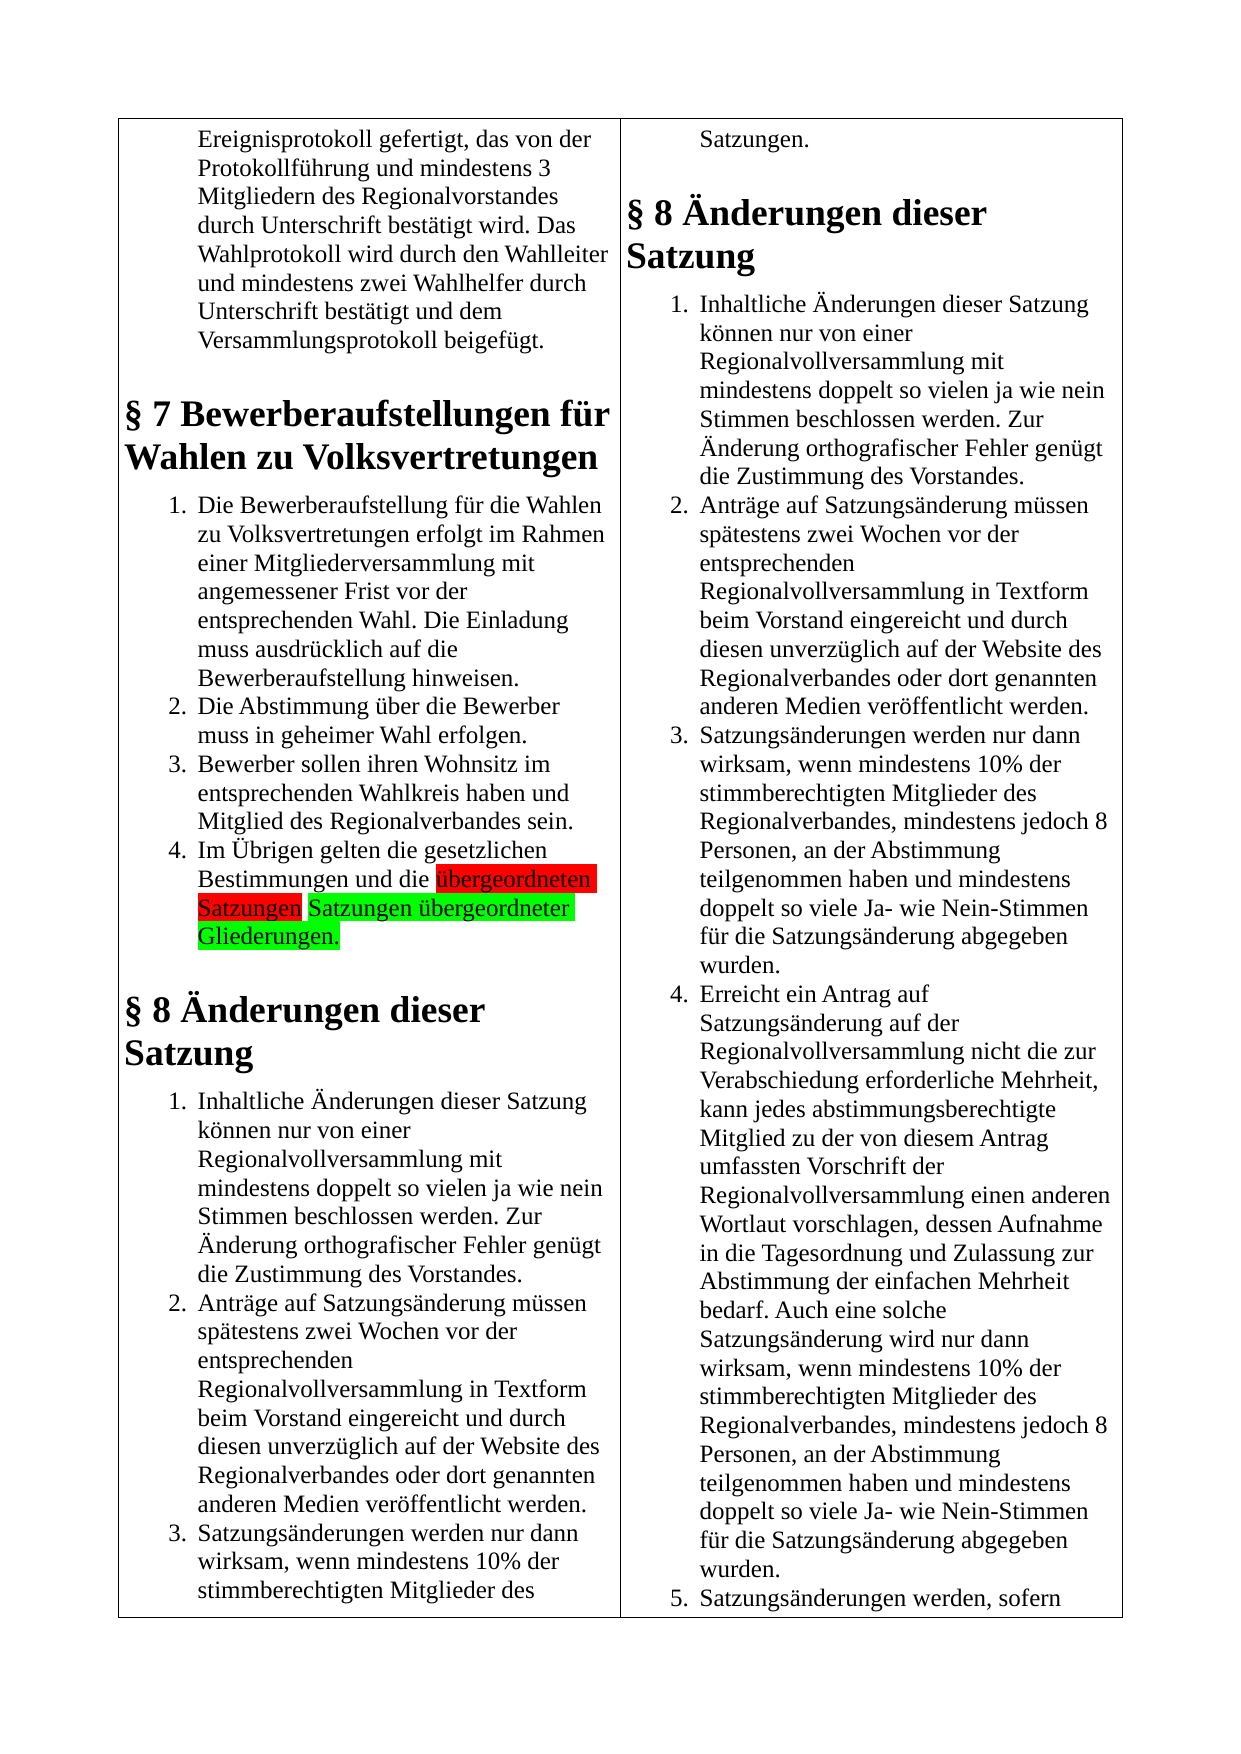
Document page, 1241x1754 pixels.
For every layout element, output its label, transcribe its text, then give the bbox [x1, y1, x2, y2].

table_header Satzungen. § 8 Änderungen dieser Satzung Inhaltliche Änderungen dieser Satzung können nur von einer Regionalvollversammlung mit mindestens doppelt so vielen ja wie nein Stimmen beschlossen werden. Zur Änderung orthografischer Fehler genügt die Zustimmung des Vorstandes. Anträge auf Satzungsänderung müssen spätestens zwei Wochen vor der entsprechenden Regionalvollversammlung in Textform beim Vorstand eingereicht und durch diesen unverzüglich auf der Website des Regionalverbandes oder dort genannten anderen Medien veröffentlicht werden. Satzungsänderungen werden nur dann wirksam, wenn mindestens 10% der stimmberechtigten Mitglieder des Regionalverbandes, mindestens jedoch 8 Personen, an der Abstimmung teilgenommen haben und mindestens doppelt so viele Ja- wie Nein-Stimmen für die Satzungsänderung abgegeben wurden. Erreicht ein Antrag auf Satzungsänderung auf der Regionalvollversammlung nicht die zur Verabschiedung erforderliche Mehrheit, kann jedes abstimmungsberechtigte Mitglied zu der von diesem Antrag umfassten Vorschrift der Regionalvollversammlung einen anderen Wortlaut vorschlagen, dessen Aufnahme in die Tagesordnung und Zulassung zur Abstimmung der einfachen Mehrheit bedarf. Auch eine solche Satzungsänderung wird nur dann wirksam, wenn mindestens 10% der stimmberechtigten Mitglieder des Regionalverbandes, mindestens jedoch 8 Personen, an der Abstimmung teilgenommen haben und mindestens doppelt so viele Ja- wie Nein-Stimmen für die Satzungsänderung abgegeben wurden. Satzungsänderungen werden, sofern [621, 119, 1122, 1617]
table_header NEU § 1 Name, Sitz, Tätigkeitsgebiet Der Regionalverband Leipziger Umland ist eine Gliederung der Piratenpartei Deutschland im Freistaat Sachsen auf dem Gebiet der Landkreise Nordsachsen und Leipzig. Er führt die Bezeichnung „Piratenpartei Regionalverband Leipziger Umland“. Sitz des Regionalverbandes ist Leipzig. § 2 Mitgliedschaft Die Mitgliedschaft wird in der Bundes- bzw. Landessatzung geregelt. Das Mitglied hat selbst dafür Sorge zu tragen, dass dem Regionalvorstand die zu Einladungen für Versammlungen jeglicher Art oder andere Benachrichtigungen notwendigen aktuellen Kontaktdaten, insbesondere Emailadresse und Anschrift, bekannt sind. Versäumt das Mitglied dem Gebot aus Ziffer 2 nachzukommen, so entstehen ihm im Falle eines daraus resultierenden Nachteils keine Rechte. Im Streitfall muss das Mitglied den Nachweis über die Bekanntgabe der Kontaktdaten an den Regionalvorstand, z.B. mithilfe eines Email-Sendeberichts, führen. § 3 Beendigung Das Ende der Mitgliedschaft wird in der Bundes- bzw. Landessatzung geregelt. § 4 Organe des Regionalverbandes Die Organe des Regionalverbandes sind Die Mitgliedervollversammlung (Regionalvollversammlung) Der Vorstand § 5 Der Regionalvorstand Der Regionalvorstand besteht mindestens aus 3 Mitgliedern a) dem Vorsitzenden b) dem Schatzmeister c) dem Generalsekretär 1.1 Es kann zusätzlich eine gerade Anzahl an Beisitzern gewählt werden. Beisitzer können zu Stellvertretern anderer Vorstandsmitglieder durch Vorstandsbeschluss oder Regelung in der Vorstandsgeschäftsordnung ernannt werden. Jeder Beisitzer kann genau ein anderes Vorstandsmitglied vertreten. 1.2 Die Aufgabe des Stellvertreters ist es unter anderem, bei einem vorzeitigen Ausscheiden, z.B. durch Rücktritt, die Aufgaben des jeweils zu Vertretenden zu übernehmen. Weiteres regelt die Geschäftsordnung des Vorstands. Eine Person kann jeweils nur ein Amt ausfüllen. Vorstände können nicht Vertreter anderer Vorstände sein. Die gerichtliche und außergerichtliche Vertretung des Regionalverbandes erfolgt durch zwei Vorstandsmitglieder gemeinsam. Die Vertretung gegenüber Kreditinstituten erfolgt gemäß § 9 Ziffer 1 der Satzung. Der Regionalvorstand gibt sich eine Geschäftsordnung, die den Regelungen der Landessatzung nicht widerspricht. Der Regionalvorstand tritt mindestens einmal in zwei Monaten zusammen. Die Sitzungen sind öffentlich. Termin, Tagungsort und die jeweilige Tagesordnung werden mindestens 3 Tage vorher auf der Leipziger Umland Mailingliste veröffentlicht. Jedem anwesenden Mitglied gemäß § 2 ist es gestattet, weitere Tagesordnungspunkte einzubringen. Die Arbeit ist transparent und für jeden zugänglich zu dokumentieren. Der Regionalvorstand bestehender Regionalvorstand gilt als nicht handlungsfähig, wenn die Ämter des Vorsitzenden oder des Schatzmeisters oder des Generalsekretärs nicht mehr besetzt sind. Die Mitglieder des Regionalvorstandes werden von der Regionalvollversammlung in freier und geheimer Wahl für die Dauer von einem Jahr gewählt. Nach Ablauf der einjährigen Amtszeit arbeitet der bisherige Vorstand geschäftsführend weiter, bis der neue Vorstand gewählt ist. Die Amtszeit kann durch Abwahl auf einer Regionalvollversammlung vorzeitig beendet werden. Sollte dabei nicht der gesamte Vorstand abgewählt werden bzw. durch die Abwahl nicht handlungsunfähig werden, kann eine Nachwahl stattfinden, welche die Amtszeit nicht verlängert. Die Abwahl kann von mindestens 10% der Mitglieder, aber jedoch mindestens 8 Mitglieder, beim Regionalvorstand in Textform beantragt werden. Die Abwahl bedarf einer Mehrheit von mindestens doppelt so vielen Ja- wie Nein-Stimmen der Regionalvollversammlung. Im Falle der Handlungsunfähigkeit gemäß Ziffer 5 ist unverzüglich eine Regionalvollversammlung einzuberufen, auf der der nicht mehr besetzte Vorstandsposten nachgewählt werden kann oder der komplette Regionalvorstand neu gewählt werden muss. Die Amtszeit des Nachgewählten richtet sich nach den Bestimmungen aus Ziffer 6. Ein komplett neugewählter Regionalvorstand wird für eine reguläre Amtszeit nach Ziffer 6 gewählt. Der Restvorstand führt die Geschäfte bis zur Nachwahl kommissarisch weiter. Scheiden mehr als die Hälfte der Vorstandsmitglieder vorzeitig aus, erfolgt eine Neuwahl des gesamten Vorstands, die durch einen vom Landesvorstand ernannten kommissarischen Vorstand organisiert wird. Sollte bei einer Vorstandsbeschlussfassung Stimmengleichheit herrschen, so wird die Entscheidung auf die nächste Sitzung vertagt. Sollte dann immer noch Stimmengleichheit herrschen, so gilt der zu behandelnde Gegenstand als abgelehnt. § 6 Die Regionalvollversammlung Die Regionalvollversammlung als Mitgliederversammlung auf Regionalebene ist das höchste Organ des Regionalverbandes. Er berät und beschließt über grundsätzliche politische und organisatorische Fragen. Die Regionalvollversammlung wählt den Regionalvorstand, beschließt das Programm, die Satzung und den Haushalt des Regionalverbandes. Die Regionalvollversammlung tagt mindestens einmal jährlich. Die Einberufung erfolgt aufgrund eines Regionalvorstandsbeschlusses oder wenn ein Zehntel der Mitglieder, jedoch mindestens 8, des Regionalverbandes eine Einberufung beantragen. Der Regionalvorstand lädt jedes Mitglied mindestens vier Wochen vorher schriftlich per Email an die in der Mitgliederverwaltung hinterlegte Emailadresse ein. Ist in der Mitgliederverwaltung keine Emailadresse hinterlegt, erfolgt die Einladung postalisch an die in der Mitgliederverwaltung hinterlegte Anschrift. Einladungen dürfen auf elektronischem Weg versandt werden, sofern die Mitglieder des Regionalverbandes eine E-Mail-Adresse bekannt gegeben und dieser Versandart schriftlich zugestimmt haben. Die Einladung zur Regionalvollversammlung hat Angaben zum Tagungsort, Tagungsbeginn, eine vorläufige Tagesordnung und der Angabe, wo weitere aktuelle Veröffentlichungen gemacht werden, zu enthalten. Sämtliche Anträge sind bis spätestens eine Woche vor der Regionalvollversammlung schriftlich beim Regionalvorstand einzureichen. Spätestens fünf Tage vor der Regionalvollversammlung sind die Tagesordnung in aktueller Fassung, die geplante Tagungsdauer und alle bis dahin dem Regionalvorstand eingereichten Anträge im Wortlaut zu veröffentlichen. Später zu neuen Gegenständen gestellte Anträge können nur mit Zustimmung der Mehrheit der stimmberechtigten Mitglieder behandelt werden. Anträge zur Änderung oder Ergänzung fristgerechter oder nachträglich zugelassener Anträge können jederzeit gestellt werden. Die Regionalvollversammlung ist beschlussfähig, wenn alle Mitglieder form- und fristgerecht eingeladen wurden. Die Stimmberechtigung richtet sich nach der Bundessatzung. Die Regionalvollversammlung tagt parteiöffentlich. Weitere Öffentlichkeit kann durch Beschluss zugelassen werden. Zu Beginn der Versammlung wird ein mindestens dreiköpfiges Tagungspräsidium gewählt. Dies besteht mindestens aus einem Versammlungsleiter, einem Wahlleiter und einem Protokollanten. Die Regionalvollversammlung gibt sich eine Geschäftsordnung. Die Regionalvollversammlung nimmt den Rechenschaftsbericht des Regionalvorstandes entgegen und entscheidet daraufhin über dessen Entlastung. Die Vorstände können einzeln entlastet werden, wenn die Regionalvollversammlung mit einfacher Mehrheit zustimmt. Die Regionalvollversammlung wählt mindestens einen Rechnungsprüfer, der vor der nächsten Regionalvollversammlung den finanziellen Teil des Tätigkeitsberichtes des Regionalvorstandes prüft. Über das Ergebnis wird vor der Entlastung des Vorstandes berichtet und zu Protokoll genommen. Danach ist der Rechnungsprüfer aus seiner Funktion entlassen. Über die Regionalvollversammlung, die Beschlüsse und die Wahlen wird ein Ereignisprotokoll gefertigt, das von der Protokollführung und mindestens 3 Mitgliedern des Regionalvorstandes durch Unterschrift bestätigt wird. Das Wahlprotokoll wird durch den Wahlleiter und mindestens zwei Wahlhelfer durch Unterschrift bestätigt und dem Versammlungsprotokoll beigefügt. § 7 Bewerberaufstellungen für Wahlen zu Volksvertretungen Die Bewerberaufstellung für die Wahlen zu Volksvertretungen erfolgt im Rahmen einer Mitgliederversammlung mit angemessener Frist vor der entsprechenden Wahl. Die Einladung muss ausdrücklich auf die Bewerberaufstellung hinweisen. Die Abstimmung über die Bewerber muss in geheimer Wahl erfolgen. Bewerber sollen ihren Wohnsitz im entsprechenden Wahlkreis haben und Mitglied des Regionalverbandes sein. Im Übrigen gelten die gesetzlichen Bestimmungen und die übergeordneten Satzungen Satzungen übergeordneter Gliederungen. § 8 Änderungen dieser Satzung Inhaltliche Änderungen dieser Satzung können nur von einer Regionalvollversammlung mit mindestens doppelt so vielen ja wie nein Stimmen beschlossen werden. Zur Änderung orthografischer Fehler genügt die Zustimmung des Vorstandes. Anträge auf Satzungsänderung müssen spätestens zwei Wochen vor der entsprechenden Regionalvollversammlung in Textform beim Vorstand eingereicht und durch diesen unverzüglich auf der Website des Regionalverbandes oder dort genannten anderen Medien veröffentlicht werden. Satzungsänderungen werden nur dann wirksam, wenn mindestens 10% der stimmberechtigten Mitglieder des Regionalverbandes, mindestens jedoch 8 Personen, an der Abstimmung teilgenommen haben und mindestens doppelt so viele Ja- wie Nein-Stimmen für die Satzungsänderung abgegeben wurden. Erreicht ein Antrag auf Satzungsänderung auf der Regionalvollversammlung nicht die zur Verabschiedung erforderliche Mehrheit, kann jedes abstimmungsberechtigte Mitglied zu der von diesem Antrag umfassten Vorschrift der Regionalvollversammlung einen anderen Wortlaut vorschlagen, dessen Aufnahme in die Tagesordnung und Zulassung zur Abstimmung der einfachen Mehrheit bedarf. Auch eine solche Satzungsänderung wird nur dann wirksam, wenn mindestens 10% der stimmberechtigten Mitglieder des Regionalverbandes, mindestens jedoch 8 Personen, an der Abstimmung teilgenommen haben und mindestens doppelt so viele Ja- wie Nein-Stimmen für die Satzungsänderung abgegeben wurden. Satzungsänderungen werden, sofern darin kein Zeitpunkt festgelegt wird, mit Verkündung des Abstimmungsergebnisses sofort wirksam. § 9 Finanzen Zur Vertretung gegenüber Kreditinstituten ist nur der Vorsitzende des Regionalvorstandes gemeinsam mit dem Schatzmeister berechtigt. Jedes Vorstandsmitglied erhält für das allgemeine Girokonto des Regionalverbandes auf eigenen Wunsch hin Kontoeinsicht durch Zugang zum Onlinebanking und/oder eine Girocard- / Maestro-Karte. Durch die Geschäftsordnung des Vorstandes werden für alle Vorstände die jeweiligen finanziellen Verfügungsberechtigungen festgelegt. Jede Willenserklärung, insbesondere die Begründung von Verbindlichkeiten, durch die dem Regionalverband ein finanzieller Nachteil, z. B. eine Zahlungsverpflichtung, entsteht, bedarf eines vorherigen Vorstandsbeschlusses. Abweichend von Ziffer 4 darf der Schatzmeister pro Kalenderjahr und im Rahmen des Budgets Ausgaben bis zur Höhe von insgesamt 250 Euro allein veranlassen, worüber er gesondert Buch zu führen und den Vorstand jeweils unverzüglich in Textform zu informieren hat. Der Regionalvorstand ist berechtigt, Finanzbeschlüsse bis zu einer von der Regionalvollversammlung jährlich festzulegenden Gesamtsumme ohne besonderen Beschluss der Regionalvollversammlung zu fassen. Zu allen Ausgaben besteht Protokoll- und Informationspflicht. § 10 Auflösung des Regionalverbandes Die Auflösung kann nur mit Zweidrittelmehrheit einer Regionalvollversammlung beantragt werden. und ist der Gesamtheit der Mitglieder zur Urabstimmung vorzulegen. Ab erfolgreicher Beantragung muss innerhalb einer Woche jedes Mitglied per Email an die in der Mitgliederverwaltung hinterlegte Emailadresse benachrichtigt werden. Ist in der Mitgliederverwaltung keine Emailadresse hinterlegt, erfolgt eine postalische Benachrichtigung an die in der Mitgliederverwaltung hinterlegte Anschrift. Nach Ablauf der Benachrichtigungsfrist können die Mitglieder des Regionalverbands innerhalb von 12 Wochen der Auflösung widersprechen. Der Widerspruch ist wirksam, wenn er durch mindestens ein Viertel der Mitglieder des Regionalverbands schriftlich gegenüber der übergeordneten Gliederung bekundet wurde. Im Falle eines wirksamen Widerspruchs wird der Regionalverband gemäß Satzung weitergeführt. Kommt kein wirksamer Widerspruch zustande, gilt der Regionalverband als aufgelöst. Mit Auflösung fällt das Vermögen dem Landesverband der übergeordneten Gliederung zu. Im Falle der Auflösung ist jedes ehemalige Regionalverbandsmitglied verpflichtet, die übergeordnete Gliederung über den Besitz von Parteieigentum zu informieren und dieses auf Anfrage an die übergeordnete Gliederung zu übergeben. § 11 Bezeichnungen In dieser Ordnung gelten grammatisch maskuline Personenbezeichnungen gleichermaßen für Personen aller Geschlechter. Im Regionalverband gilt jede grammatikalische Form für jedes Mitglied. Autoren sollen sich an der Lesbarkeit des Textes orientieren. [119, 119, 620, 1617]
